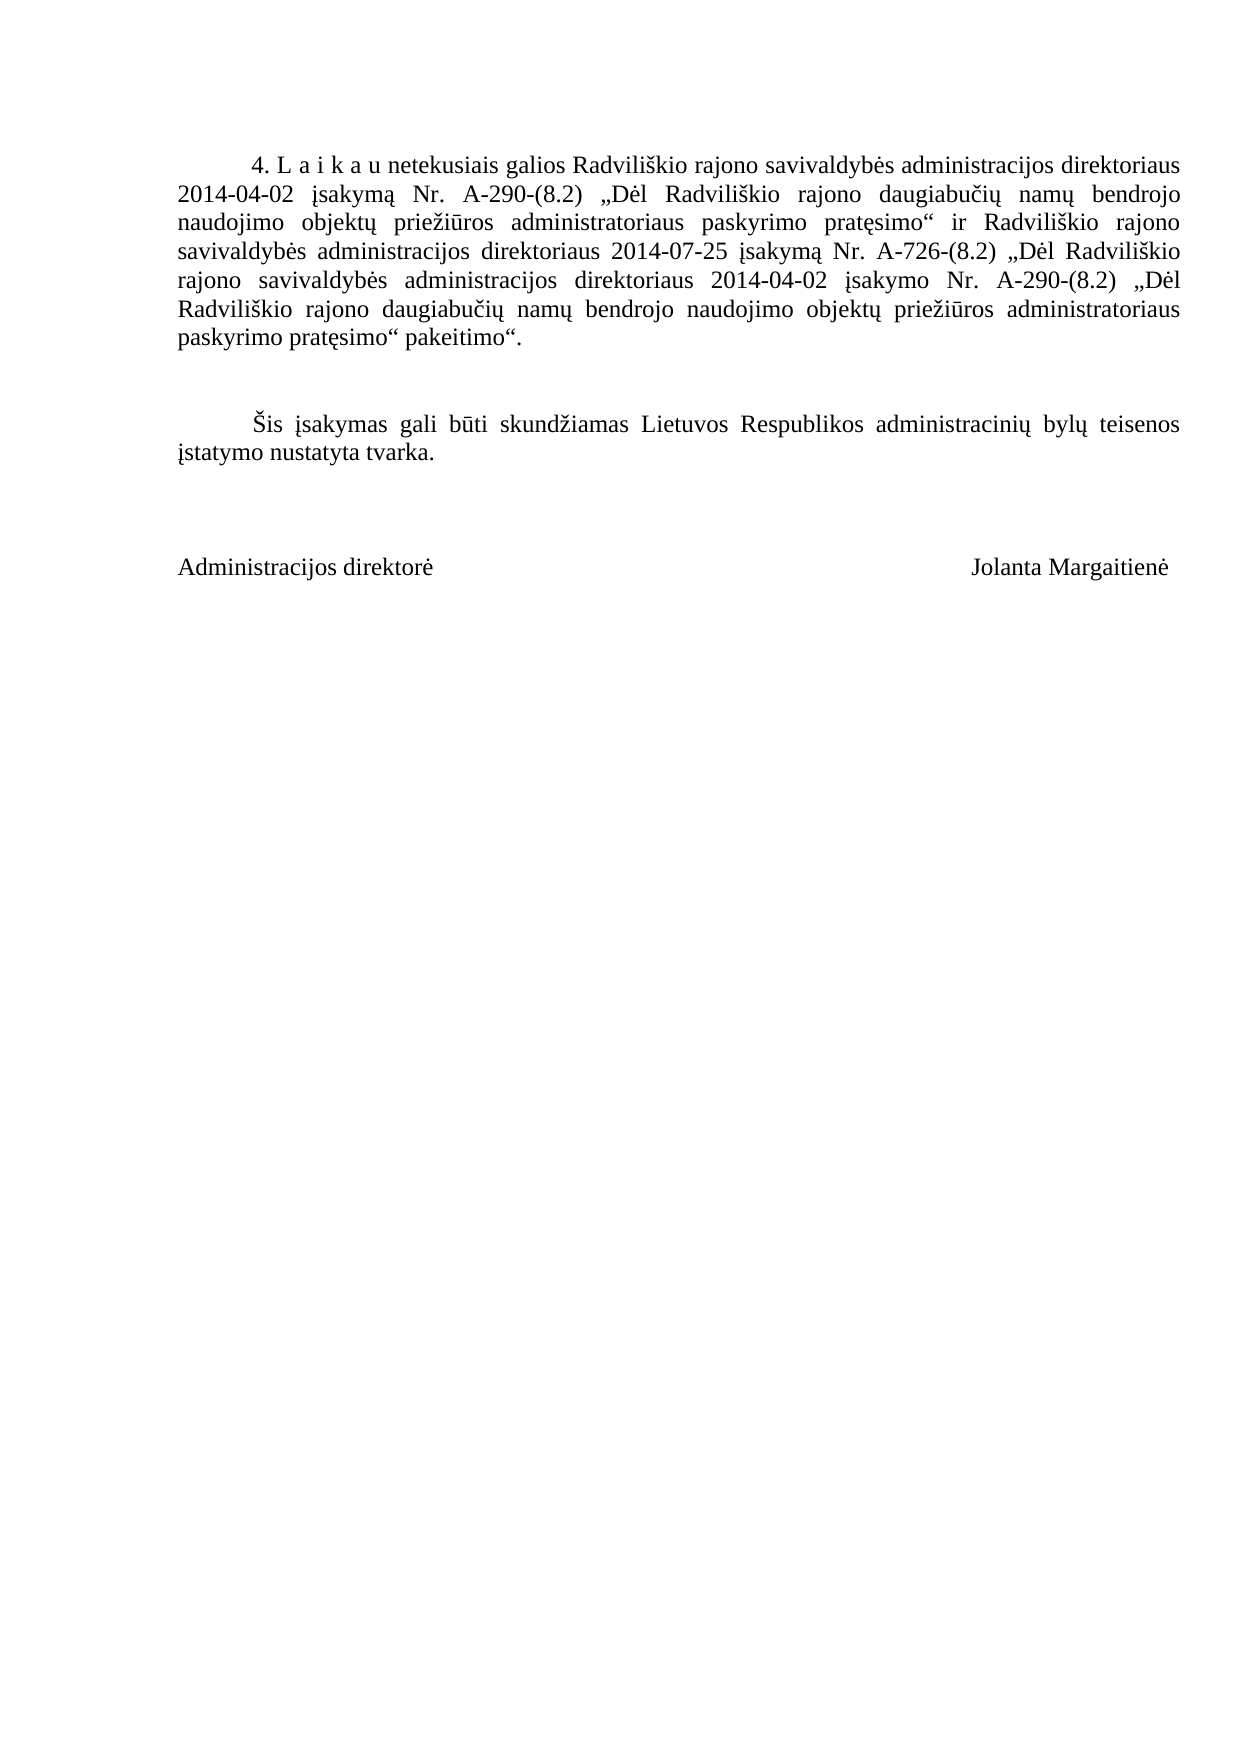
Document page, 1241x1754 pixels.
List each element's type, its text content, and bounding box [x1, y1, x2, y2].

text 4. L a i k a u netekusiais galios Radviliškio rajono savivaldybės administracijos direktoriaus 2014-04-02 įsakymą Nr. A-290-(8.2) „Dėl Radviliškio rajono daugiabučių namų bendrojo naudojimo objektų priežiūros administratoriaus paskyrimo pratęsimo“ ir Radviliškio rajono savivaldybės administracijos direktoriaus 2014-07-25 įsakymą Nr. A-726-(8.2) „Dėl Radviliškio rajono savivaldybės administracijos direktoriaus 2014-04-02 įsakymo Nr. A-290-(8.2) „Dėl Radviliškio rajono daugiabučių namų bendrojo naudojimo objektų priežiūros administratoriaus paskyrimo pratęsimo“ pakeitimo“. [177, 150, 1181, 351]
text Šis įsakymas gali būti skundžiamas Lietuvos Respublikos administracinių bylų teisenos įstatymo nustatyta tvarka. [177, 409, 1181, 466]
text Administracijos direktorė Jolanta Margaitienė [177, 552, 1171, 581]
